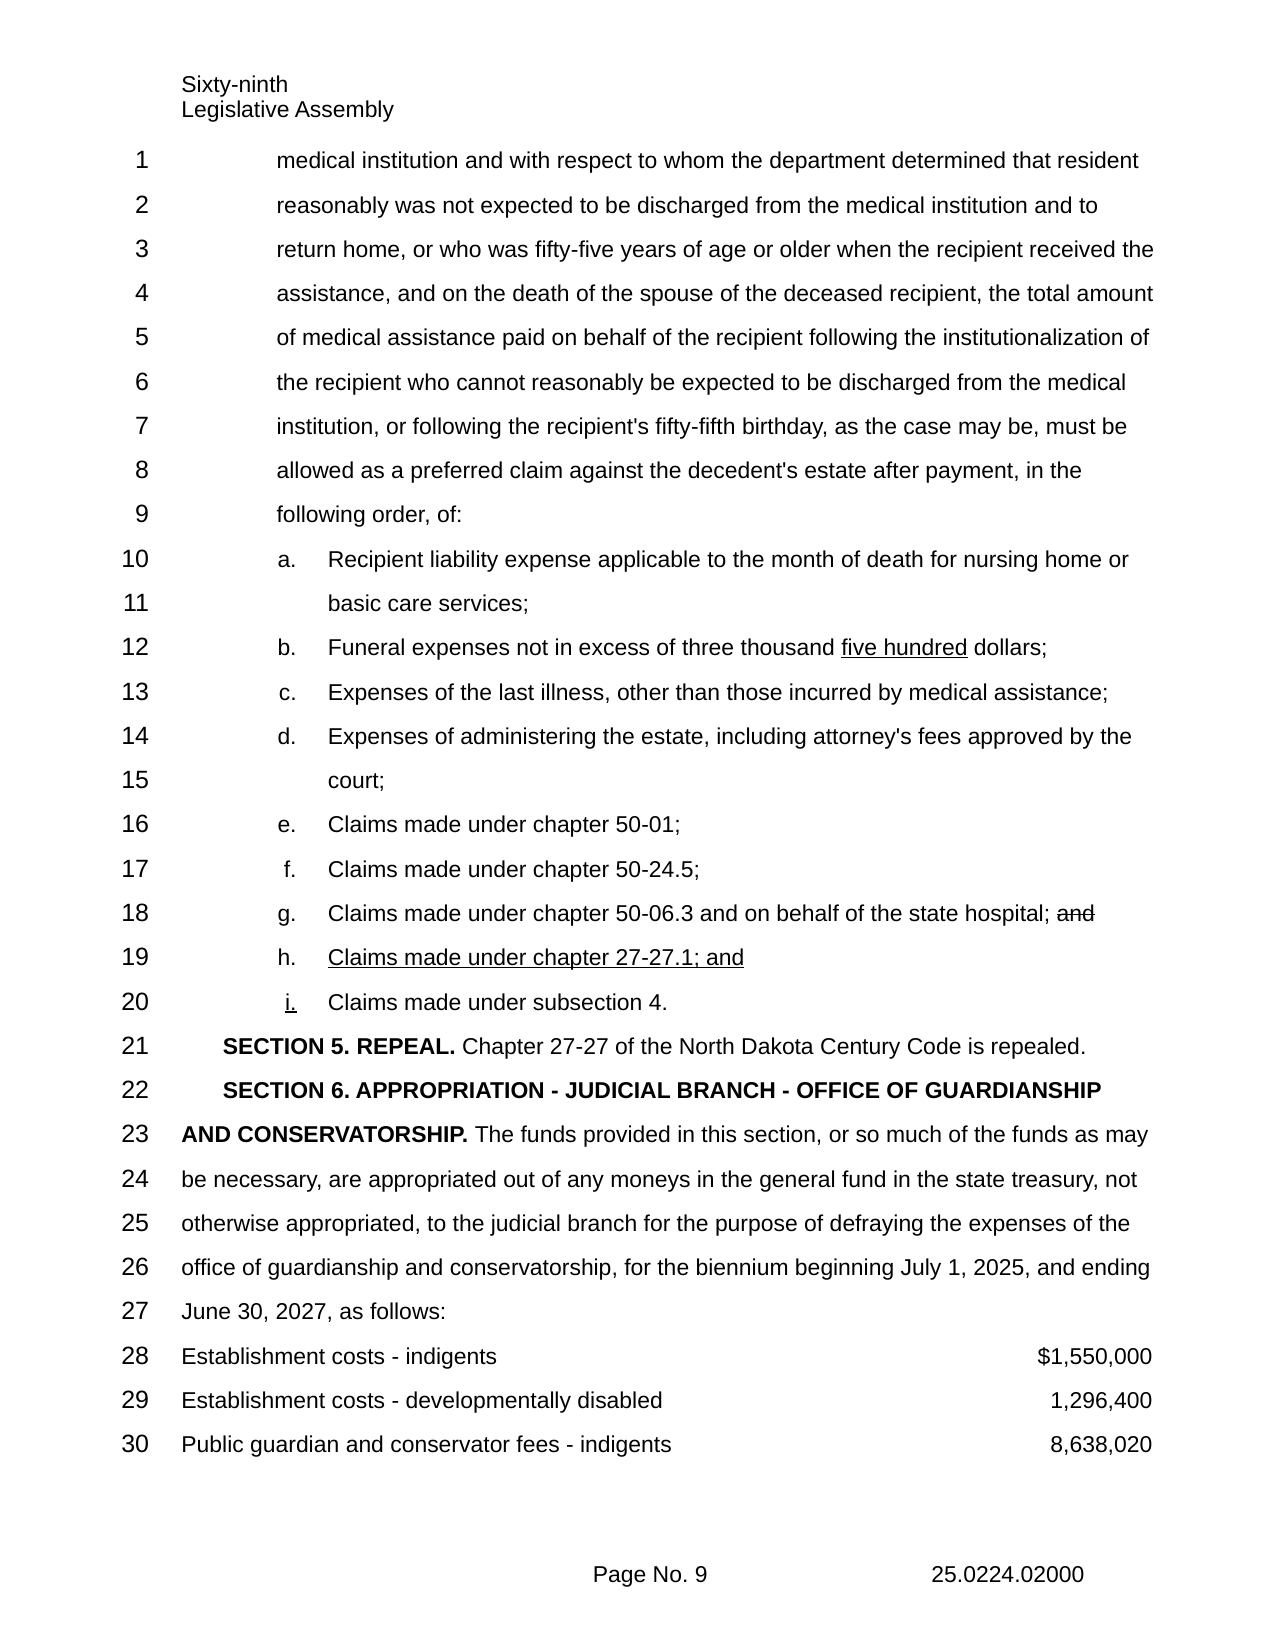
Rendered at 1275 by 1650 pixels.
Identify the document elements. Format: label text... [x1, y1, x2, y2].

text a. Recipient liability expense applicable to the month of death for nursing home or basic care services; [181, 532, 1154, 620]
text SECTION 6. APPROPRIATION - JUDICIAL BRANCH - OFFICE OF GUARDIANSHIP AND CONSERVATORSHIP. The funds provided in this section, or so much of the funds as may be necessary, are appropriated out of any moneys in the general fund in the state treasury, not otherwise appropriated, to the judicial branch for the purpose of defraying the expenses of the office of guardianship and conservatorship, for the biennium beginning July 1, 2025, and ending June 30, 2027, as follows: [181, 1063, 1154, 1329]
text g. Claims made under chapter 50‑06.3 and on behalf of the state hospital; and [181, 886, 1154, 930]
text SECTION 5. REPEAL. Chapter 27‑27 of the North Dakota Century Code is repealed. [181, 1019, 1154, 1063]
text h. Claims made under chapter 27‑27.1; and [181, 930, 1154, 974]
text i. Claims made under subsection 4. [181, 974, 1154, 1019]
text f. Claims made under chapter 50‑24.5; [181, 842, 1154, 886]
text medical institution and with respect to whom the department determined that resident reasonably was not expected to be discharged from the medical institution and to return home, or who was fifty‑five years of age or older when the recipient received the assistance, and on the death of the spouse of the deceased recipient, the total amount of medical assistance paid on behalf of the recipient following the institutionalization of the recipient who cannot reasonably be expected to be discharged from the medical institution, or following the recipient's fifty‑fifth birthday, as the case may be, must be allowed as a preferred claim against the decedent's estate after payment, in the following order, of: [181, 133, 1154, 532]
text e. Claims made under chapter 50‑01; [181, 797, 1154, 842]
text b. Funeral expenses not in excess of three thousand five hundred dollars; [181, 620, 1154, 664]
text Establishment costs - indigents $1,550,000 Establishment costs - developmentally disabled 1,296,400 Public guardian and conservator fees - indigents 8,638,020 [181, 1329, 1154, 1461]
text d. Expenses of administering the estate, including attorney's fees approved by the court; [181, 709, 1154, 797]
text c. Expenses of the last illness, other than those incurred by medical assistance; [181, 664, 1154, 709]
